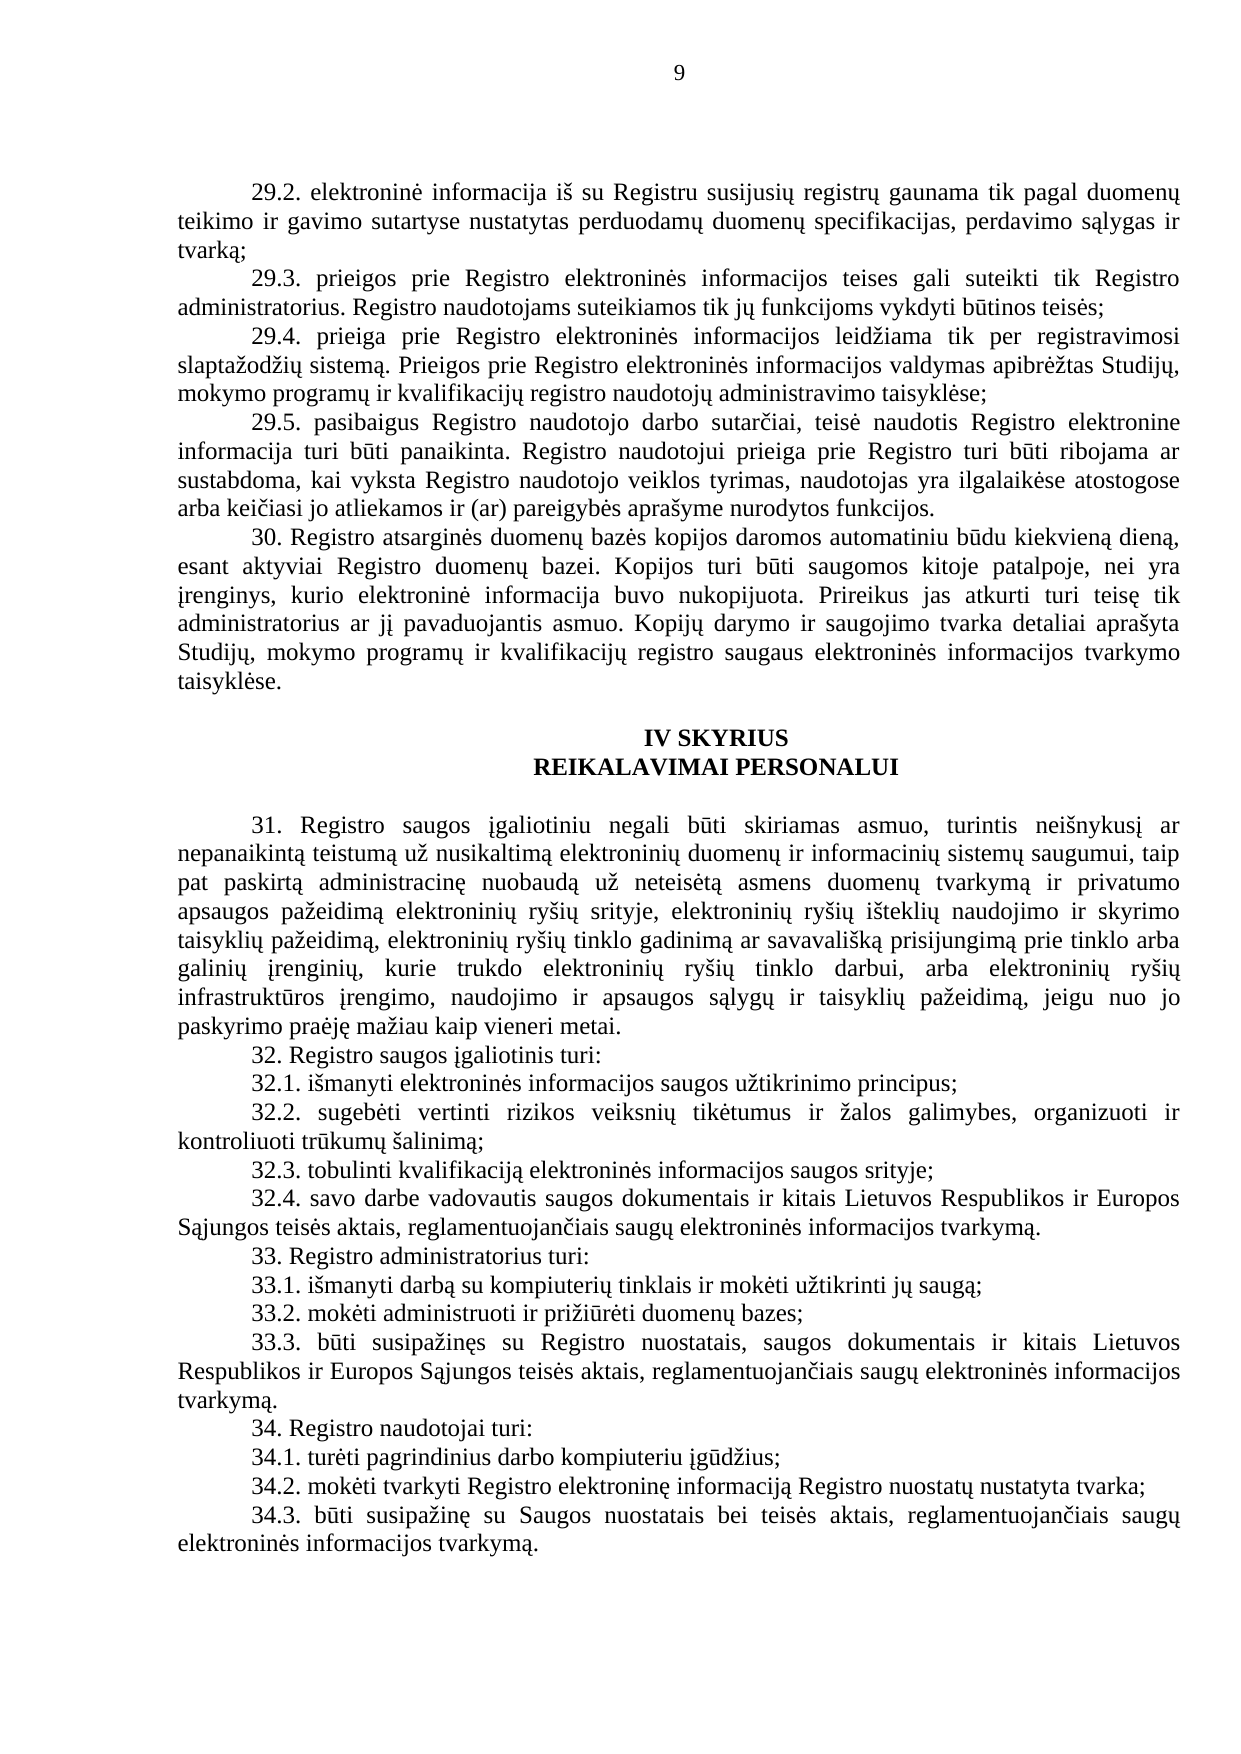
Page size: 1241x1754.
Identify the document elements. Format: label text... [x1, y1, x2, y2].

text 32. Registro saugos įgaliotinis turi: [177, 1040, 1181, 1068]
text 29.3. prieigos prie Registro elektroninės informacijos teises gali suteikti tik Registro administratorius. Registro naudotojams suteikiamos tik jų funkcijoms vykdyti būtinos teisės; [177, 263, 1181, 321]
text 32.2. sugebėti vertinti rizikos veiksnių tikėtumus ir žalos galimybes, organizuoti ir kontroliuoti trūkumų šalinimą; [177, 1097, 1181, 1155]
text 33. Registro administratorius turi: [177, 1241, 1181, 1270]
text 32.1. išmanyti elektroninės informacijos saugos užtikrinimo principus; [177, 1068, 1181, 1097]
text 34.3. būti susipažinę su Saugos nuostatais bei teisės aktais, reglamentuojančiais saugų elektroninės informacijos tvarkymą. [177, 1500, 1181, 1557]
text 29.4. prieiga prie Registro elektroninės informacijos leidžiama tik per registravimosi slaptažodžių sistemą. Prieigos prie Registro elektroninės informacijos valdymas apibrėžtas Studijų, mokymo programų ir kvalifikacijų registro naudotojų administravimo taisyklėse; [177, 321, 1181, 407]
text 33.3. būti susipažinęs su Registro nuostatais, saugos dokumentais ir kitais Lietuvos Respublikos ir Europos Sąjungos teisės aktais, reglamentuojančiais saugų elektroninės informacijos tvarkymą. [177, 1327, 1181, 1413]
text 32.4. savo darbe vadovautis saugos dokumentais ir kitais Lietuvos Respublikos ir Europos Sąjungos teisės aktais, reglamentuojančiais saugų elektroninės informacijos tvarkymą. [177, 1183, 1181, 1241]
text REIKALAVIMAI PERSONALUI [177, 752, 1181, 781]
text 30. Registro atsarginės duomenų bazės kopijos daromos automatiniu būdu kiekvieną dieną, esant aktyviai Registro duomenų bazei. Kopijos turi būti saugomos kitoje patalpoje, nei yra įrenginys, kurio elektroninė informacija buvo nukopijuota. Prireikus jas atkurti turi teisę tik administratorius ar jį pavaduojantis asmuo. Kopijų darymo ir saugojimo tvarka detaliai aprašyta Studijų, mokymo programų ir kvalifikacijų registro saugaus elektroninės informacijos tvarkymo taisyklėse. [177, 522, 1181, 695]
text 33.1. išmanyti darbą su kompiuterių tinklais ir mokėti užtikrinti jų saugą; [177, 1270, 1181, 1298]
text 34.2. mokėti tvarkyti Registro elektroninę informaciją Registro nuostatų nustatyta tvarka; [177, 1471, 1181, 1500]
text 29.2. elektroninė informacija iš su Registru susijusių registrų gaunama tik pagal duomenų teikimo ir gavimo sutartyse nustatytas perduodamų duomenų specifikacijas, perdavimo sąlygas ir tvarką; [177, 177, 1181, 263]
text 34.1. turėti pagrindinius darbo kompiuteriu įgūdžius; [177, 1442, 1181, 1471]
text 34. Registro naudotojai turi: [177, 1413, 1181, 1442]
text IV SKYRIUS [177, 723, 1181, 752]
text 32.3. tobulinti kvalifikaciją elektroninės informacijos saugos srityje; [177, 1155, 1181, 1183]
text 33.2. mokėti administruoti ir prižiūrėti duomenų bazes; [177, 1298, 1181, 1327]
text 31. Registro saugos įgaliotiniu negali būti skiriamas asmuo, turintis neišnykusį ar nepanaikintą teistumą už nusikaltimą elektroninių duomenų ir informacinių sistemų saugumui, taip pat paskirtą administracinę nuobaudą už neteisėtą asmens duomenų tvarkymą ir privatumo apsaugos pažeidimą elektroninių ryšių srityje, elektroninių ryšių išteklių naudojimo ir skyrimo taisyklių pažeidimą, elektroninių ryšių tinklo gadinimą ar savavališką prisijungimą prie tinklo arba galinių įrenginių, kurie trukdo elektroninių ryšių tinklo darbui, arba elektroninių ryšių infrastruktūros įrengimo, naudojimo ir apsaugos sąlygų ir taisyklių pažeidimą, jeigu nuo jo paskyrimo praėję mažiau kaip vieneri metai. [177, 810, 1181, 1040]
text 29.5. pasibaigus Registro naudotojo darbo sutarčiai, teisė naudotis Registro elektronine informacija turi būti panaikinta. Registro naudotojui prieiga prie Registro turi būti ribojama ar sustabdoma, kai vyksta Registro naudotojo veiklos tyrimas, naudotojas yra ilgalaikėse atostogose arba keičiasi jo atliekamos ir (ar) pareigybės aprašyme nurodytos funkcijos. [177, 407, 1181, 522]
